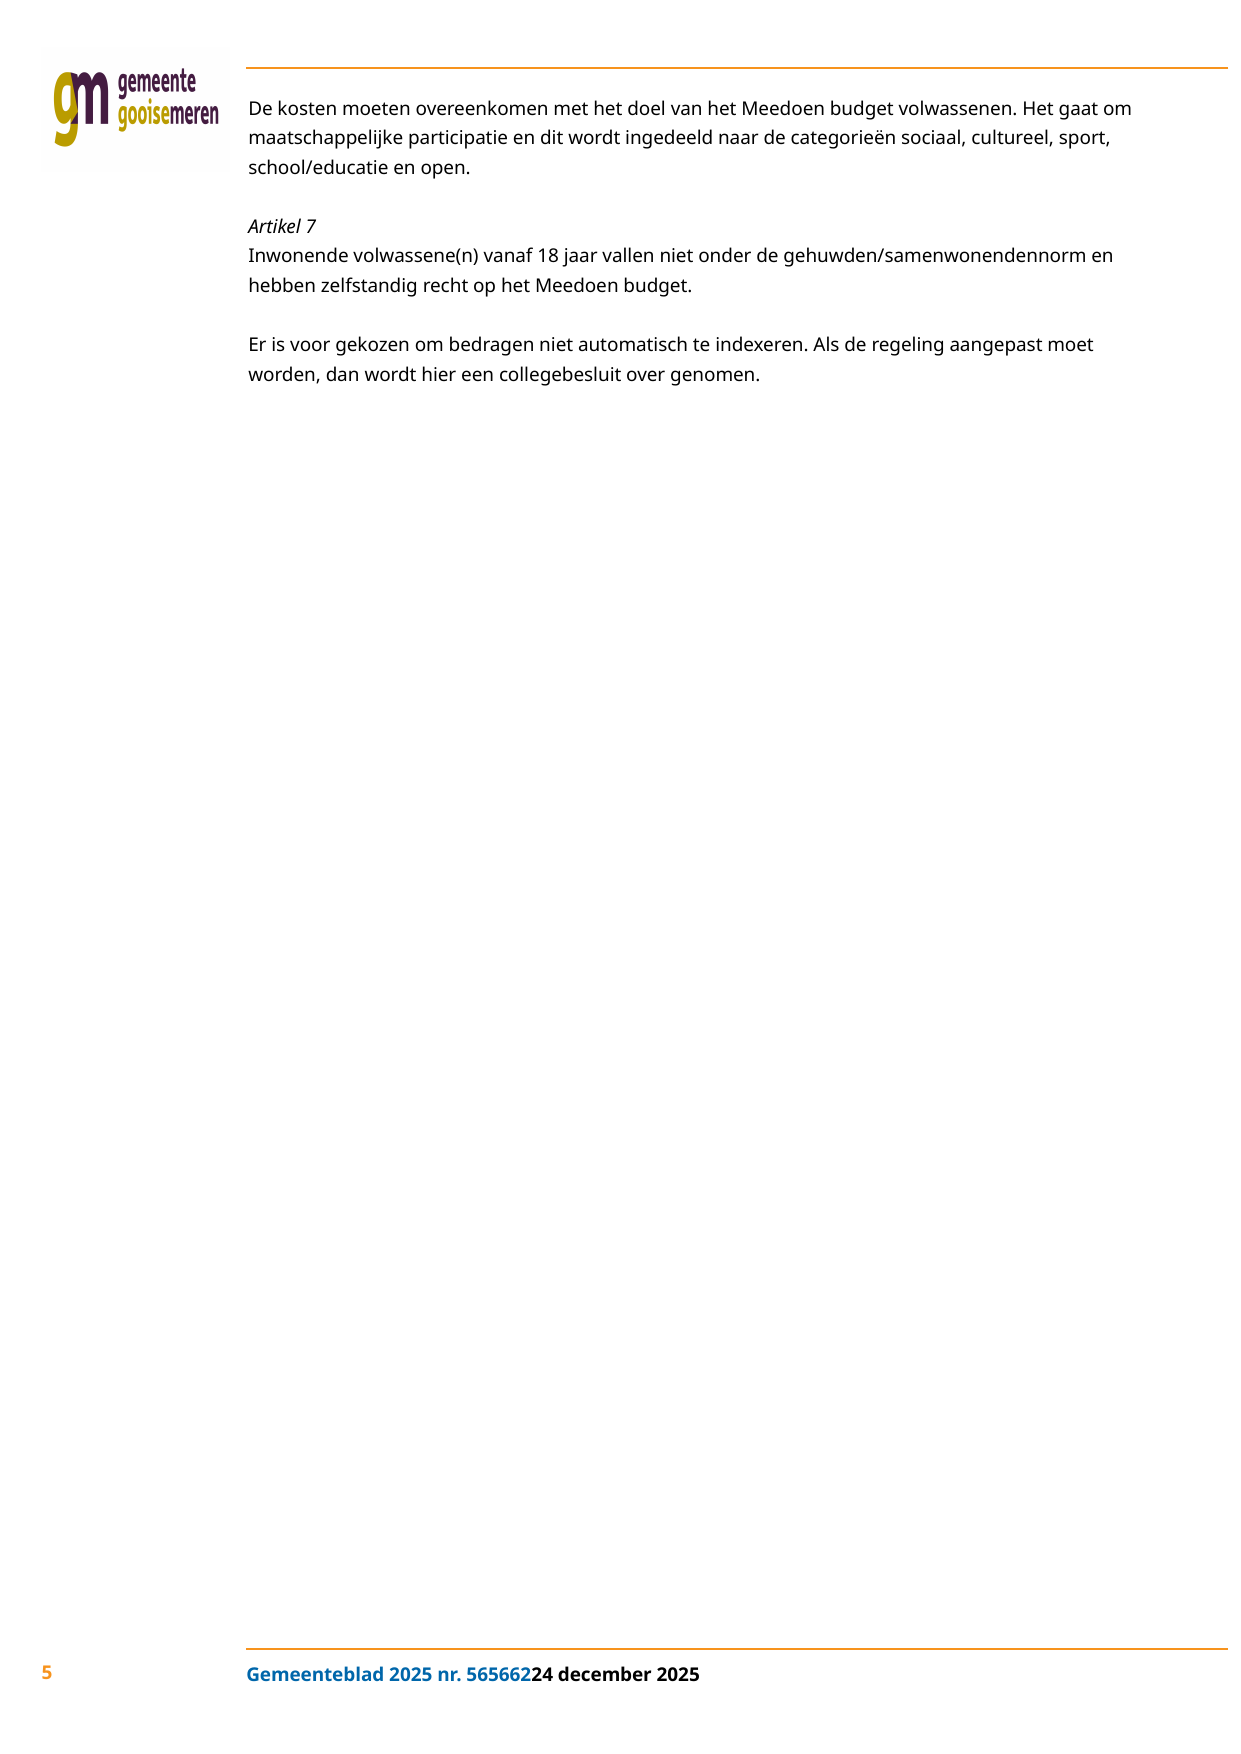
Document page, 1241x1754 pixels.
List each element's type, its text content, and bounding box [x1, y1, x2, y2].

text Er is voor gekozen om bedragen niet automatisch te indexeren. Als de regeling aangepast moet worden, dan wordt hier een collegebesluit over genomen. [248, 331, 1152, 387]
text Artikel 7 [248, 213, 1152, 239]
text De kosten moeten overeenkomen met het doel van het Meedoen budget volwassenen. Het gaat om maatschappelijke participatie en dit wordt ingedeeld naar de categorieën sociaal, cultureel, sport, school/educatie en open. [248, 95, 1152, 180]
picture [41, 47, 231, 172]
text Inwonende volwassene(n) vanaf 18 jaar vallen niet onder de gehuwden/samenwonendennorm en hebben zelfstandig recht op het Meedoen budget. [248, 243, 1152, 298]
